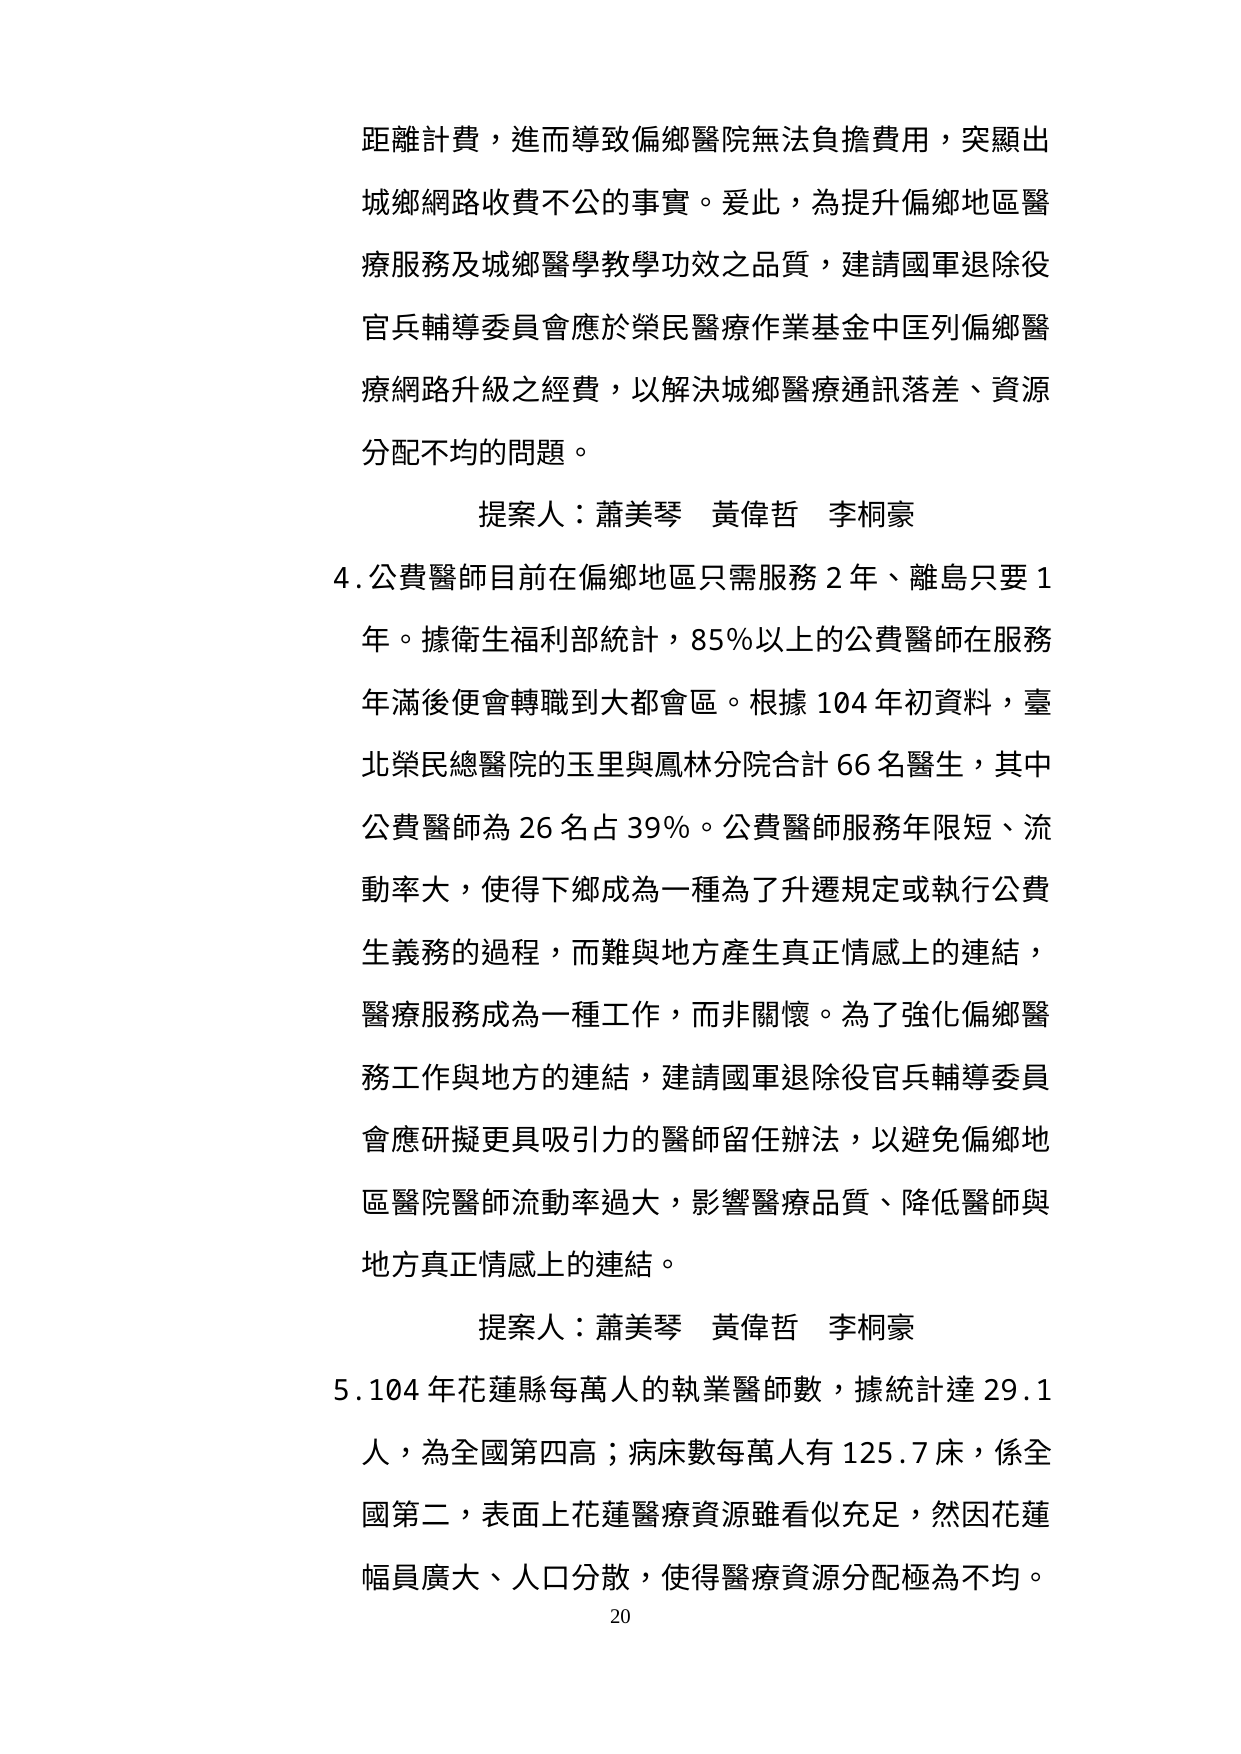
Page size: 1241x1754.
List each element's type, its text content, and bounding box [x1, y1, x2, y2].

text 4.公費醫師目前在偏鄉地區只需服務2年、離島只要1年。據衛生福利部統計，85％以上的公費醫師在服務年滿後便會轉職到大都會區。根據104年初資料，臺北榮民總醫院的玉里與鳳林分院合計66名醫生，其中公費醫師為26名占39％。公費醫師服務年限短、流動率大，使得下鄉成為一種為了升遷規定或執行公費生義務的過程，而難與地方產生真正情感上的連結，醫療服務成為一種工作，而非關懷。為了強化偏鄉醫務工作與地方的連結，建請國軍退除役官兵輔導委員會應研擬更具吸引力的醫師留任辦法，以避免偏鄉地區醫院醫師流動率過大，影響醫療品質、降低醫師與地方真正情感上的連結。 [332, 534, 1053, 1284]
text 5.104年花蓮縣每萬人的執業醫師數，據統計達29.1人，為全國第四高；病床數每萬人有125.7床，係全國第二，表面上花蓮醫療資源雖看似充足，然因花蓮幅員廣大、人口分散，使得醫療資源分配極為不均。 [332, 1346, 1053, 1596]
text 距離計費，進而導致偏鄉醫院無法負擔費用，突顯出城鄉網路收費不公的事實。爰此，為提升偏鄉地區醫療服務及城鄉醫學教學功效之品質，建請國軍退除役官兵輔導委員會應於榮民醫療作業基金中匡列偏鄉醫療網路升級之經費，以解決城鄉醫療通訊落差、資源分配不均的問題。 [332, 96, 1053, 471]
text 提案人：蕭美琴 黃偉哲 李桐豪 [361, 1284, 1053, 1346]
text 提案人：蕭美琴 黃偉哲 李桐豪 [361, 471, 1053, 534]
